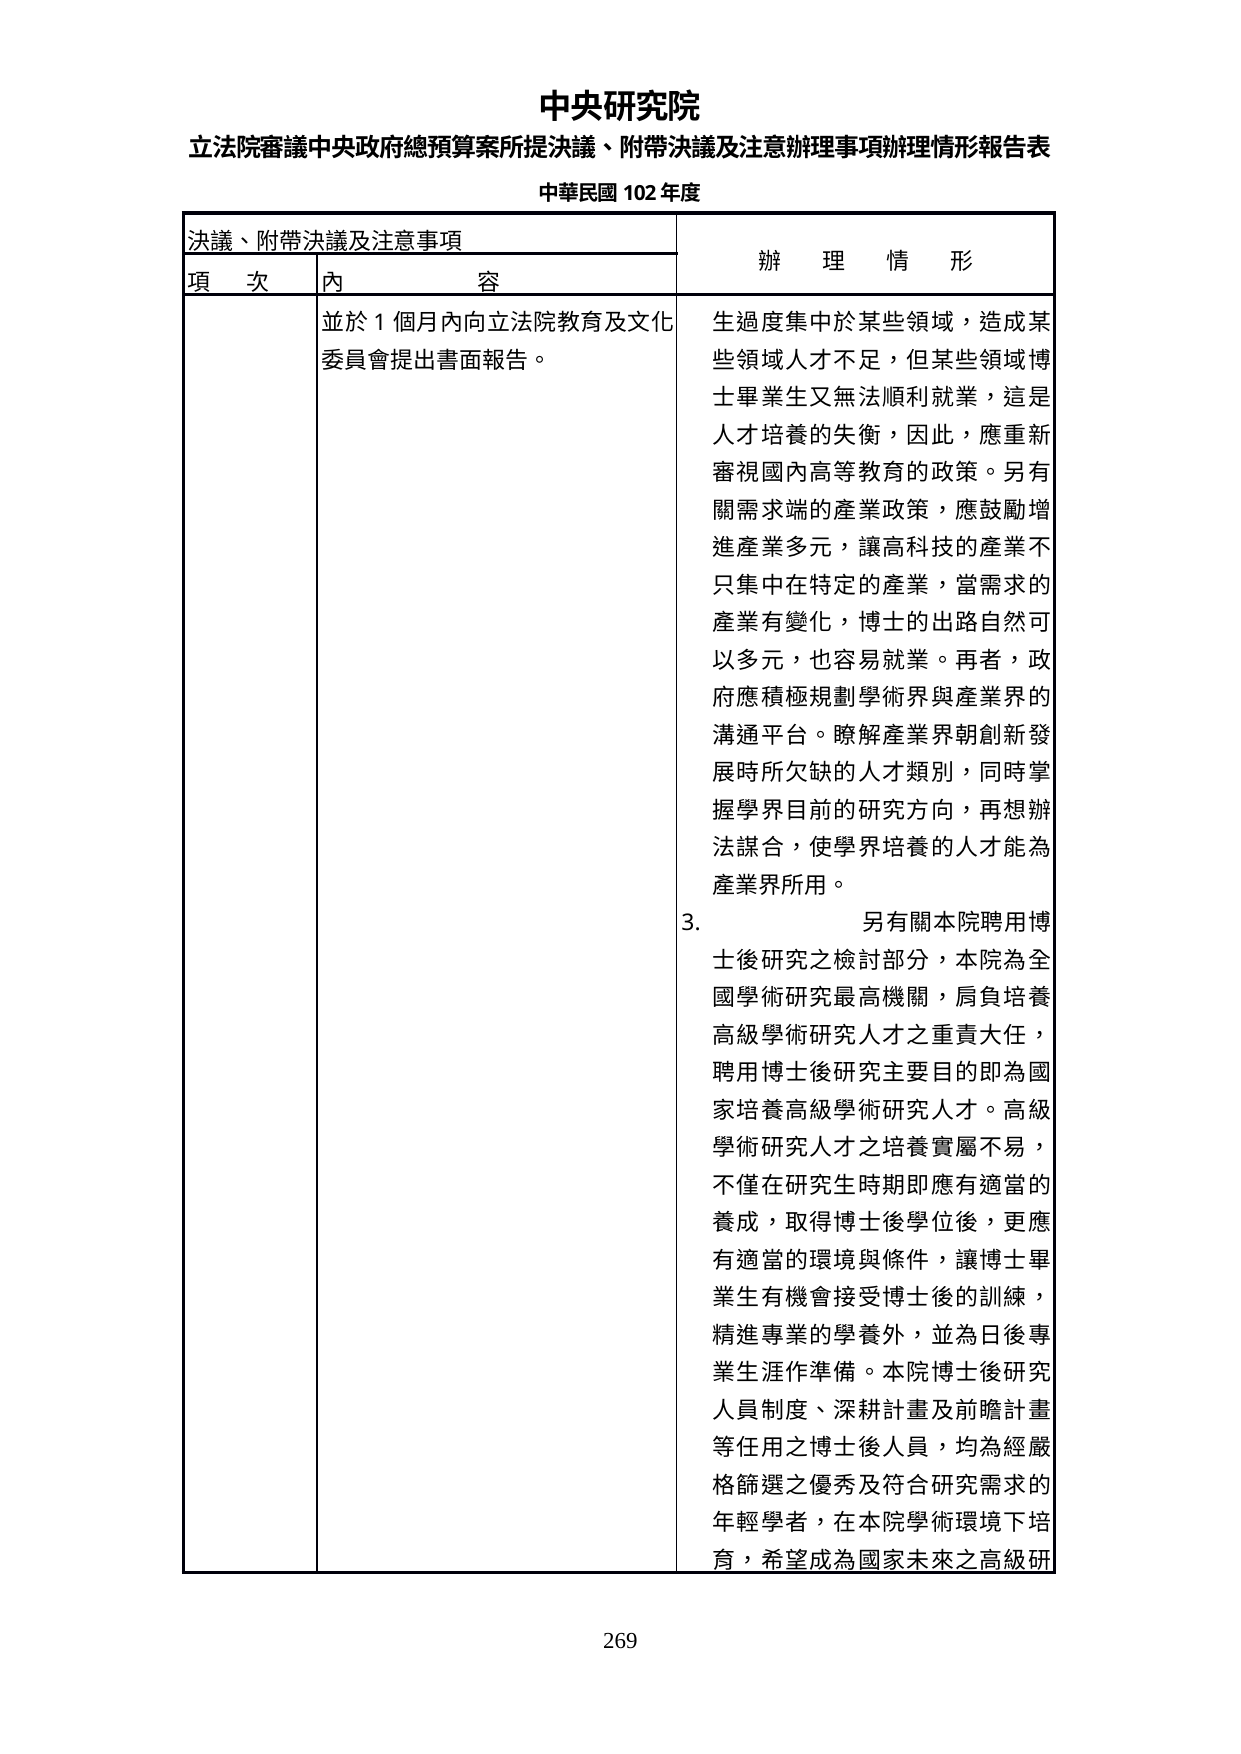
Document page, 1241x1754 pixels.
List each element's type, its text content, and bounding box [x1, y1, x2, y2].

table_cell [185, 296, 316, 1571]
table_cell 內 容 [318, 255, 676, 293]
table_cell 並於1 個月內向立法院教育及文化委員會提出書面報告。 [318, 296, 676, 1571]
table_header 決議、附帶決議及注意事項 [185, 215, 676, 252]
table_header 辦 理 情 形 [677, 215, 1053, 293]
table_cell 生過度集中於某些領域，造成某些領域人才不足，但某些領域博士畢業生又無法順利就業，這是人才培養的失衡，因此，應重新審視國內高等教育的政策。另有關需求端的產業政策，應鼓勵增進產業多元，讓高科技的產業不只集中在特定的產業，當需求的產業有變化，博士的出路自然可以多元，也容易就業。再者，政府應積極規劃學術界與產業界的溝通平台。瞭解產業界朝創新發展時所欠缺的人才類別，同時掌握學界目前的研究方向，再想辦法謀合，使學界培養的人才能為產業界所用。 另有關本院聘用博士後研究之檢討部分，本院為全國學術研究最高機關，肩負培養高級學術研究人才之重責大任，聘用博士後研究主要目的即為國家培養高級學術研究人才。高級學術研究人才之培養實屬不易，不僅在研究生時期即應有適當的養成，取得博士後學位後，更應有適當的環境與條件，讓博士畢業生有機會接受博士後的訓練，精進專業的學養外，並為日後專業生涯作準備。本院博士後研究人員制度、深耕計畫及前瞻計畫等任用之博士後人員，均為經嚴格篩選之優秀及符合研究需求的年輕學者，在本院學術環境下培育，希望成為國家未來之高級研 [677, 296, 1053, 1571]
table_cell 項 次 [185, 255, 316, 293]
